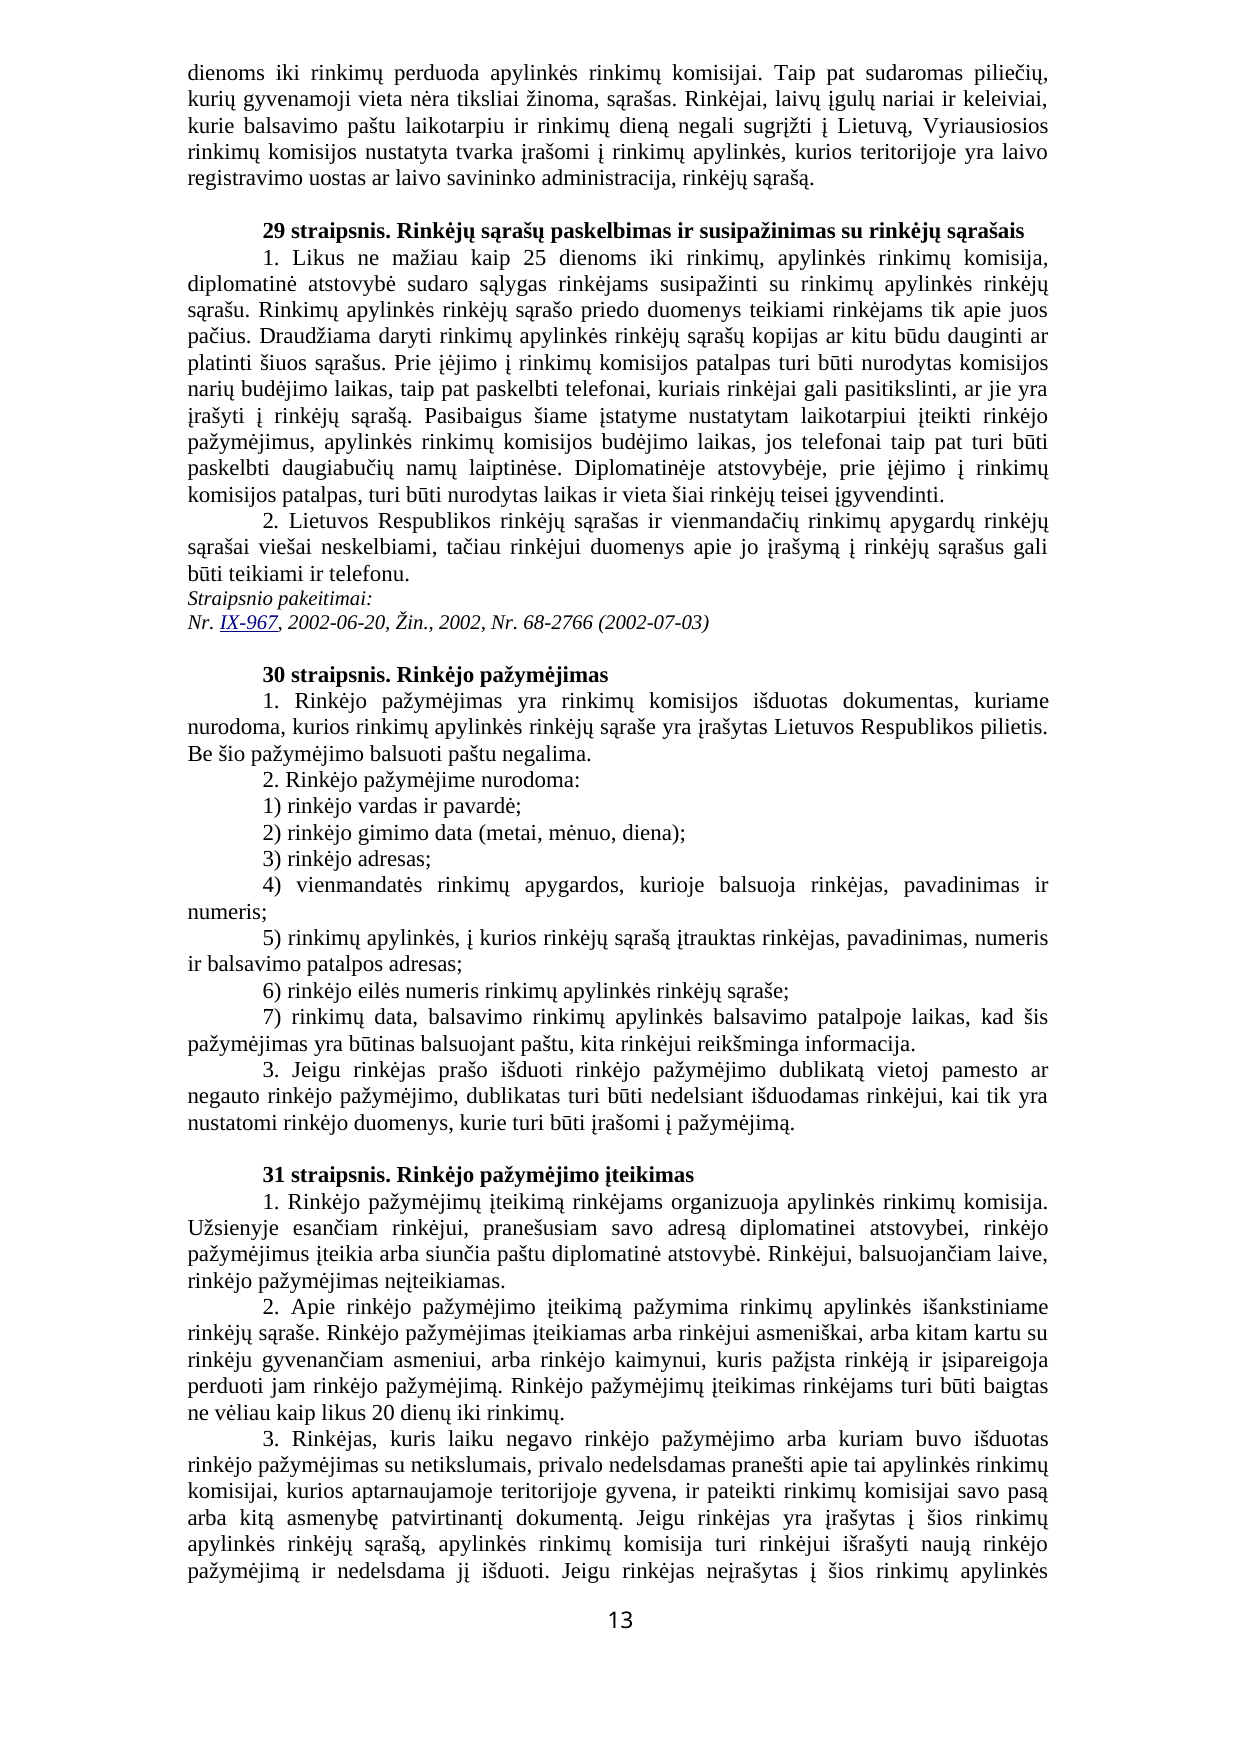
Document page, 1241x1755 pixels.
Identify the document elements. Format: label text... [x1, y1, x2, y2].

subtitle 31 straipsnis. Rinkėjo pažymėjimo įteikimas [187, 1161, 1050, 1188]
text 2. Lietuvos Respublikos rinkėjų sąrašas ir vienmandačių rinkimų apygardų rinkėjų sąrašai viešai neskelbiami, tačiau rinkėjui duomenys apie jo įrašymą į rinkėjų sąrašus gali būti teikiami ir telefonu. [187, 507, 1050, 586]
text 2) rinkėjo gimimo data (metai, mėnuo, diena); [187, 819, 1050, 845]
text 6) rinkėjo eilės numeris rinkimų apylinkės rinkėjų sąraše; [187, 977, 1050, 1003]
text 5) rinkimų apylinkės, į kurios rinkėjų sąrašą įtrauktas rinkėjas, pavadinimas, numeris ir balsavimo patalpos adresas; [187, 924, 1050, 977]
text Nr. IX-967, 2002-06-20, Žin., 2002, Nr. 68-2766 (2002-07-03) [187, 610, 1050, 634]
text 1) rinkėjo vardas ir pavardė; [187, 792, 1050, 819]
text 1. Likus ne mažiau kaip 25 dienoms iki rinkimų, apylinkės rinkimų komisija, diplomatinė atstovybė sudaro sąlygas rinkėjams susipažinti su rinkimų apylinkės rinkėjų sąrašu. Rinkimų apylinkės rinkėjų sąrašo priedo duomenys teikiami rinkėjams tik apie juos pačius. Draudžiama daryti rinkimų apylinkės rinkėjų sąrašų kopijas ar kitu būdu dauginti ar platinti šiuos sąrašus. Prie įėjimo į rinkimų komisijos patalpas turi būti nurodytas komisijos narių budėjimo laikas, taip pat paskelbti telefonai, kuriais rinkėjai gali pasitikslinti, ar jie yra įrašyti į rinkėjų sąrašą. Pasibaigus šiame įstatyme nustatytam laikotarpiui įteikti rinkėjo pažymėjimus, apylinkės rinkimų komisijos budėjimo laikas, jos telefonai taip pat turi būti paskelbti daugiabučių namų laiptinėse. Diplomatinėje atstovybėje, prie įėjimo į rinkimų komisijos patalpas, turi būti nurodytas laikas ir vieta šiai rinkėjų teisei įgyvendinti. [187, 243, 1050, 507]
text dienoms iki rinkimų perduoda apylinkės rinkimų komisijai. Taip pat sudaromas piliečių, kurių gyvenamoji vieta nėra tiksliai žinoma, sąrašas. Rinkėjai, laivų įgulų nariai ir keleiviai, kurie balsavimo paštu laikotarpiu ir rinkimų dieną negali sugrįžti į Lietuvą, Vyriausiosios rinkimų komisijos nustatyta tvarka įrašomi į rinkimų apylinkės, kurios teritorijoje yra laivo registravimo uostas ar laivo savininko administracija, rinkėjų sąrašą. [187, 59, 1050, 191]
text 3) rinkėjo adresas; [187, 845, 1050, 871]
text 1. Rinkėjo pažymėjimų įteikimą rinkėjams organizuoja apylinkės rinkimų komisija. Užsienyje esančiam rinkėjui, pranešusiam savo adresą diplomatinei atstovybei, rinkėjo pažymėjimus įteikia arba siunčia paštu diplomatinė atstovybė. Rinkėjui, balsuojančiam laive, rinkėjo pažymėjimas neįteikiamas. [187, 1188, 1050, 1293]
text 2. Rinkėjo pažymėjime nurodoma: [187, 766, 1050, 792]
text 4) vienmandatės rinkimų apygardos, kurioje balsuoja rinkėjas, pavadinimas ir numeris; [187, 871, 1050, 924]
text 2. Apie rinkėjo pažymėjimo įteikimą pažymima rinkimų apylinkės išankstiniame rinkėjų sąraše. Rinkėjo pažymėjimas įteikiamas arba rinkėjui asmeniškai, arba kitam kartu su rinkėju gyvenančiam asmeniui, arba rinkėjo kaimynui, kuris pažįsta rinkėją ir įsipareigoja perduoti jam rinkėjo pažymėjimą. Rinkėjo pažymėjimų įteikimas rinkėjams turi būti baigtas ne vėliau kaip likus 20 dienų iki rinkimų. [187, 1293, 1050, 1425]
text 29 straipsnis. Rinkėjų sąrašų paskelbimas ir susipažinimas su rinkėjų sąrašais [262, 217, 1050, 243]
text 3. Jeigu rinkėjas prašo išduoti rinkėjo pažymėjimo dublikatą vietoj pamesto ar negauto rinkėjo pažymėjimo, dublikatas turi būti nedelsiant išduodamas rinkėjui, kai tik yra nustatomi rinkėjo duomenys, kurie turi būti įrašomi į pažymėjimą. [187, 1056, 1050, 1135]
text 7) rinkimų data, balsavimo rinkimų apylinkės balsavimo patalpoje laikas, kad šis pažymėjimas yra būtinas balsuojant paštu, kita rinkėjui reikšminga informacija. [187, 1003, 1050, 1056]
text 3. Rinkėjas, kuris laiku negavo rinkėjo pažymėjimo arba kuriam buvo išduotas rinkėjo pažymėjimas su netikslumais, privalo nedelsdamas pranešti apie tai apylinkės rinkimų komisijai, kurios aptarnaujamoje teritorijoje gyvena, ir pateikti rinkimų komisijai savo pasą arba kitą asmenybę patvirtinantį dokumentą. Jeigu rinkėjas yra įrašytas į šios rinkimų apylinkės rinkėjų sąrašą, apylinkės rinkimų komisija turi rinkėjui išrašyti naują rinkėjo pažymėjimą ir nedelsdama jį išduoti. Jeigu rinkėjas neįrašytas į šios rinkimų apylinkės [187, 1425, 1050, 1583]
text Straipsnio pakeitimai: [187, 586, 1050, 610]
subtitle 30 straipsnis. Rinkėjo pažymėjimas [187, 661, 1050, 687]
text 1. Rinkėjo pažymėjimas yra rinkimų komisijos išduotas dokumentas, kuriame nurodoma, kurios rinkimų apylinkės rinkėjų sąraše yra įrašytas Lietuvos Respublikos pilietis. Be šio pažymėjimo balsuoti paštu negalima. [187, 687, 1050, 766]
